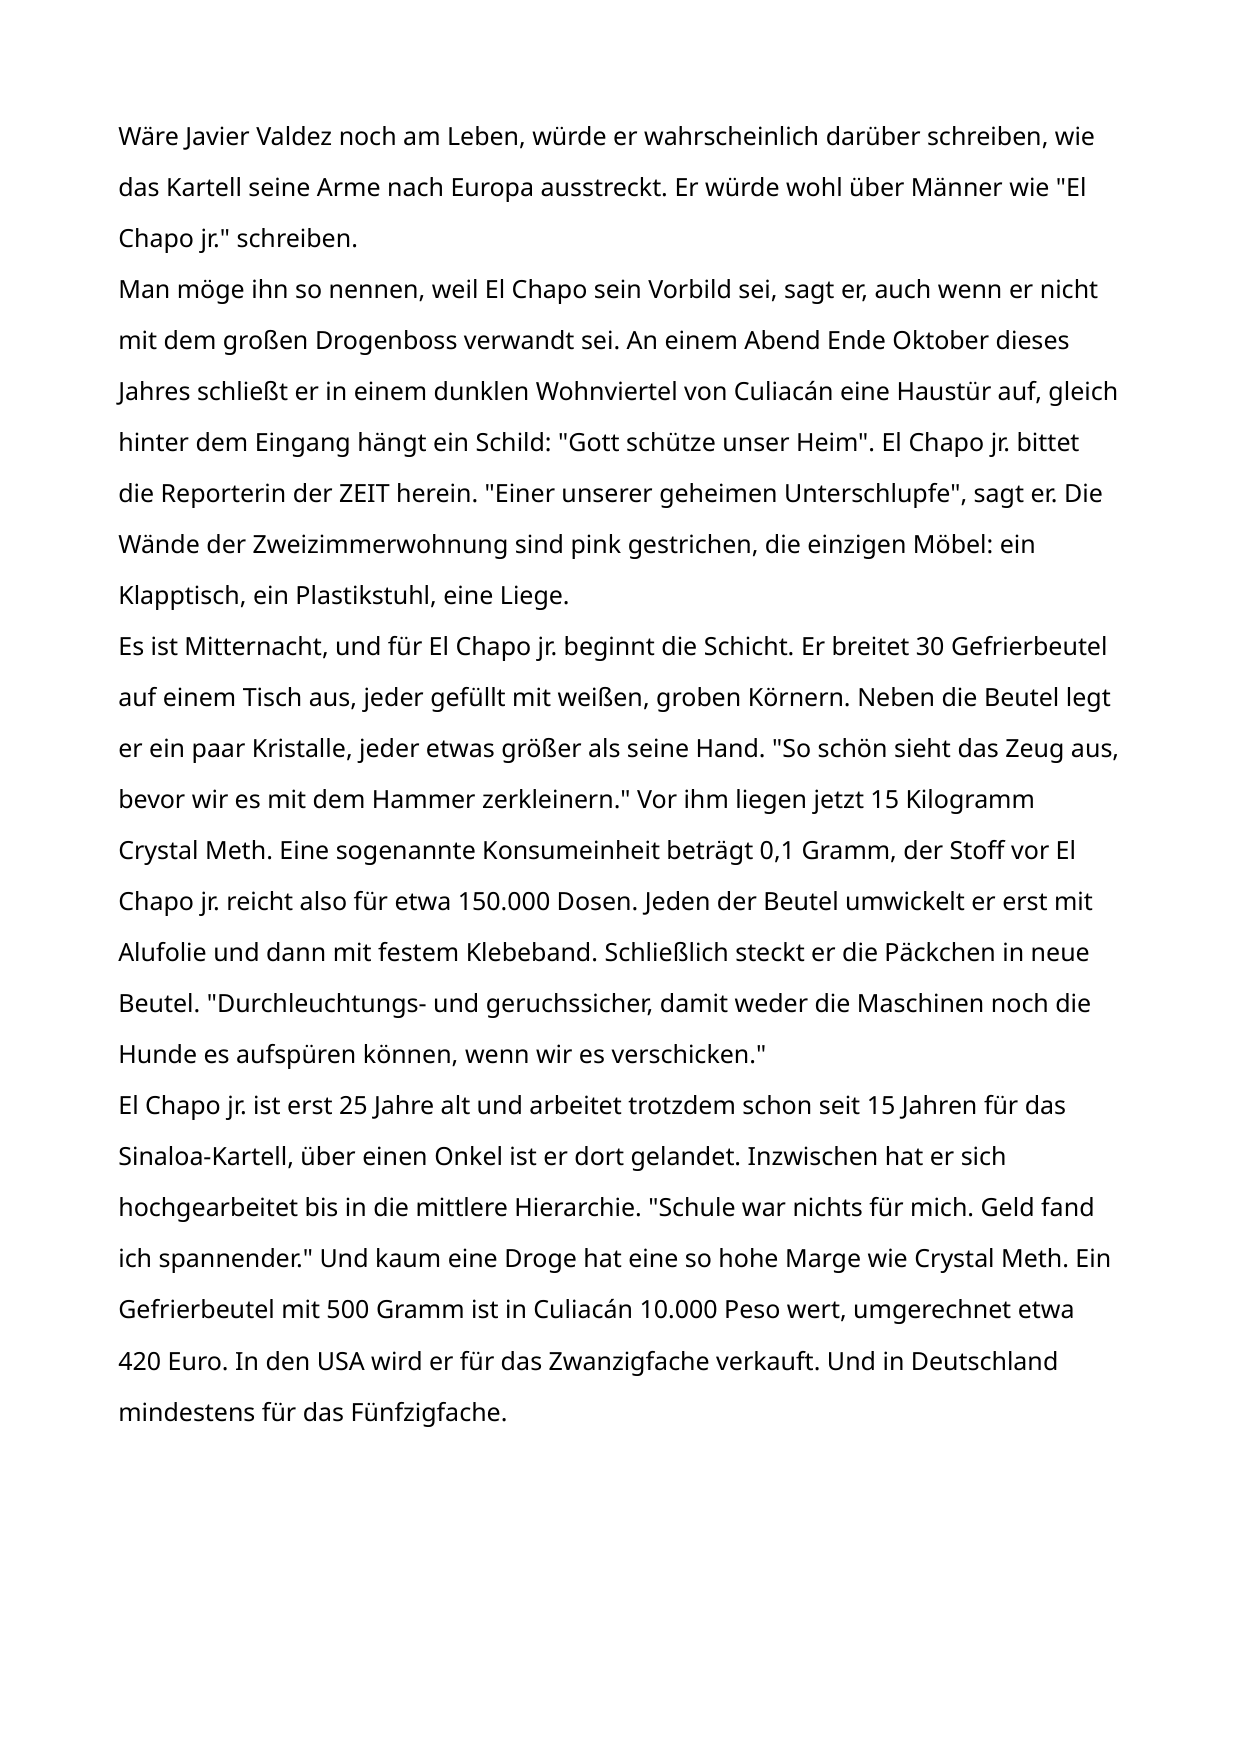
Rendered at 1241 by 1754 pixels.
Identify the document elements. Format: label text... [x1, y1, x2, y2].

text El Chapo jr. ist erst 25 Jahre alt und arbeitet trotzdem schon seit 15 Jahren für das Sinaloa-Kartell, über einen Onkel ist er dort gelandet. Inzwischen hat er sich hochgearbeitet bis in die mittlere Hierarchie. "Schule war nichts für mich. Geld fand ich spannender." Und kaum eine Droge hat eine so hohe Marge wie Crystal Meth. Ein Gefrierbeutel mit 500 Gramm ist in Culiacán 10.000 Peso wert, umgerechnet etwa 420 Euro. In den USA wird er für das Zwanzigfache verkauft. Und in Deutschland mindestens für das Fünfzigfache. [118, 1088, 1122, 1428]
text Es ist Mitternacht, und für El Chapo jr. beginnt die Schicht. Er breitet 30 Gefrierbeutel auf einem Tisch aus, jeder gefüllt mit weißen, groben Körnern. Neben die Beutel legt er ein paar Kristalle, jeder etwas größer als seine Hand. "So schön sieht das Zeug aus, bevor wir es mit dem Hammer zerkleinern." Vor ihm liegen jetzt 15 Kilogramm Crystal Meth. Eine sogenannte Konsumeinheit beträgt 0,1 Gramm, der Stoff vor El Chapo jr. reicht also für etwa 150.000 Dosen. Jeden der Beutel umwickelt er erst mit Alufolie und dann mit festem Klebeband. Schließlich steckt er die Päckchen in neue Beutel. "Durchleuchtungs- und geruchssicher, damit weder die Maschinen noch die Hunde es aufspüren können, wenn wir es verschicken." [118, 628, 1122, 1071]
text Man möge ihn so nennen, weil El Chapo sein Vorbild sei, sagt er, auch wenn er nicht mit dem großen Drogenboss verwandt sei. An einem Abend Ende Oktober dieses Jahres schließt er in einem dunklen Wohnviertel von Culiacán eine Haustür auf, gleich hinter dem Eingang hängt ein Schild: "Gott schütze unser Heim". El Chapo jr. bittet die Reporterin der ZEIT herein. "Einer unserer geheimen Unterschlupfe", sagt er. Die Wände der Zweizimmerwohnung sind pink gestrichen, die einzigen Möbel: ein Klapptisch, ein Plastikstuhl, eine Liege. [118, 271, 1122, 612]
text Wäre Javier Valdez noch am Leben, würde er wahrscheinlich darüber schreiben, wie das Kartell seine Arme nach Europa ausstreckt. Er würde wohl über Männer wie "El Chapo jr." schreiben. [118, 118, 1122, 254]
